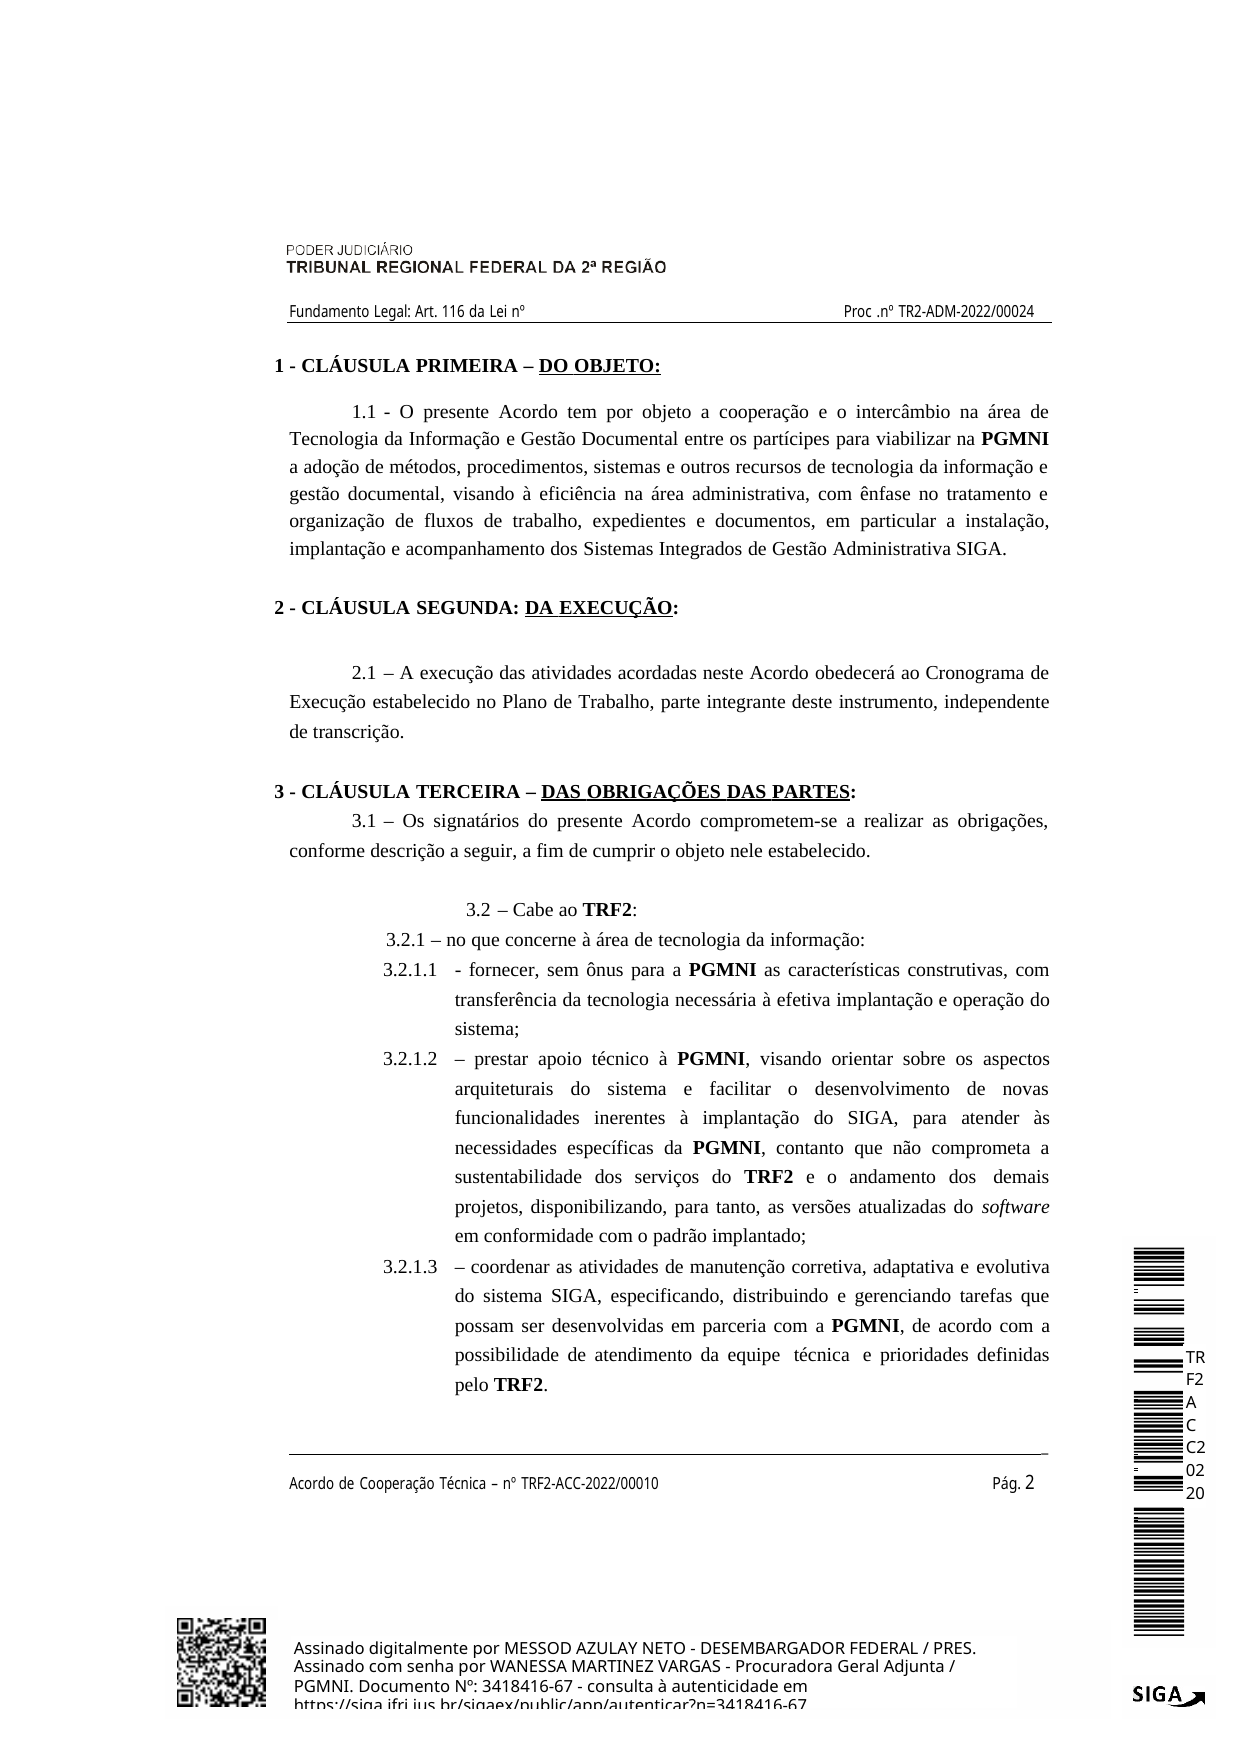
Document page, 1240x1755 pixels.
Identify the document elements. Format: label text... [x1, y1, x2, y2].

list – no que concerne à área de tecnologia da informação: [386, 928, 1227, 951]
list – coordenar as atividades de manutenção corretiva, adaptativa e evolutiva do sistema SIGA, especificando, distribuindo e gerenciando tarefas que possam ser desenvolvidas em parceria com a PGMNI, de acordo com a possibilidade de atendimento da equipe técnica e prioridades definidas pelo TRF2. [383, 1254, 1050, 1396]
text _ Acordo de Cooperação Técnica – nº TRF2-ACC-2022/00010 Pág. 2 [289, 1435, 1049, 1495]
list - O presente Acordo tem por objeto a cooperação e o intercâmbio na área de Tecnologia da Informação e Gestão Documental entre os partícipes para viabilizar na PGMNI a adoção de métodos, procedimentos, sistemas e outros recursos de tecnologia da informação e gestão documental, visando à eficiência na área administrativa, com ênfase no tratamento e organização de fluxos de trabalho, expedientes e documentos, em particular a instalação, implantação e acompanhamento dos Sistemas Integrados de Gestão Administrativa SIGA. [257, 400, 1050, 559]
list - CLÁUSULA TERCEIRA – DAS OBRIGAÇÕES DAS PARTES: [274, 779, 1227, 802]
list – prestar apoio técnico à PGMNI, visando orientar sobre os aspectos arquiteturais do sistema e facilitar o desenvolvimento de novas funcionalidades inerentes à implantação do SIGA, para atender às necessidades específicas da PGMNI, contanto que não comprometa a sustentabilidade dos serviços do TRF2 e o andamento dos demais projetos, disponibilizando, para tanto, as versões atualizadas do software em conformidade com o padrão implantado; [383, 1047, 1050, 1247]
list – Cabe ao TRF2: [466, 898, 1227, 921]
list - fornecer, sem ônus para a PGMNI as características construtivas, com transferência da tecnologia necessária à efetiva implantação e operação do sistema; [383, 958, 1050, 1040]
list TRF2ACC202200010 [1186, 1345, 1206, 1508]
list – A execução das atividades acordadas neste Acordo obedecerá ao Cronograma de Execução estabelecido no Plano de Trabalho, parte integrante deste instrumento, independente de transcrição. [257, 661, 1050, 743]
list - CLÁUSULA PRIMEIRA – DO OBJETO: [274, 354, 1227, 377]
list – Os signatários do presente Acordo comprometem-se a realizar as obrigações, conforme descrição a seguir, a fim de cumprir o objeto nele estabelecido. [257, 809, 1049, 862]
list - CLÁUSULA SEGUNDA: DA EXECUÇÃO: [274, 596, 1227, 619]
